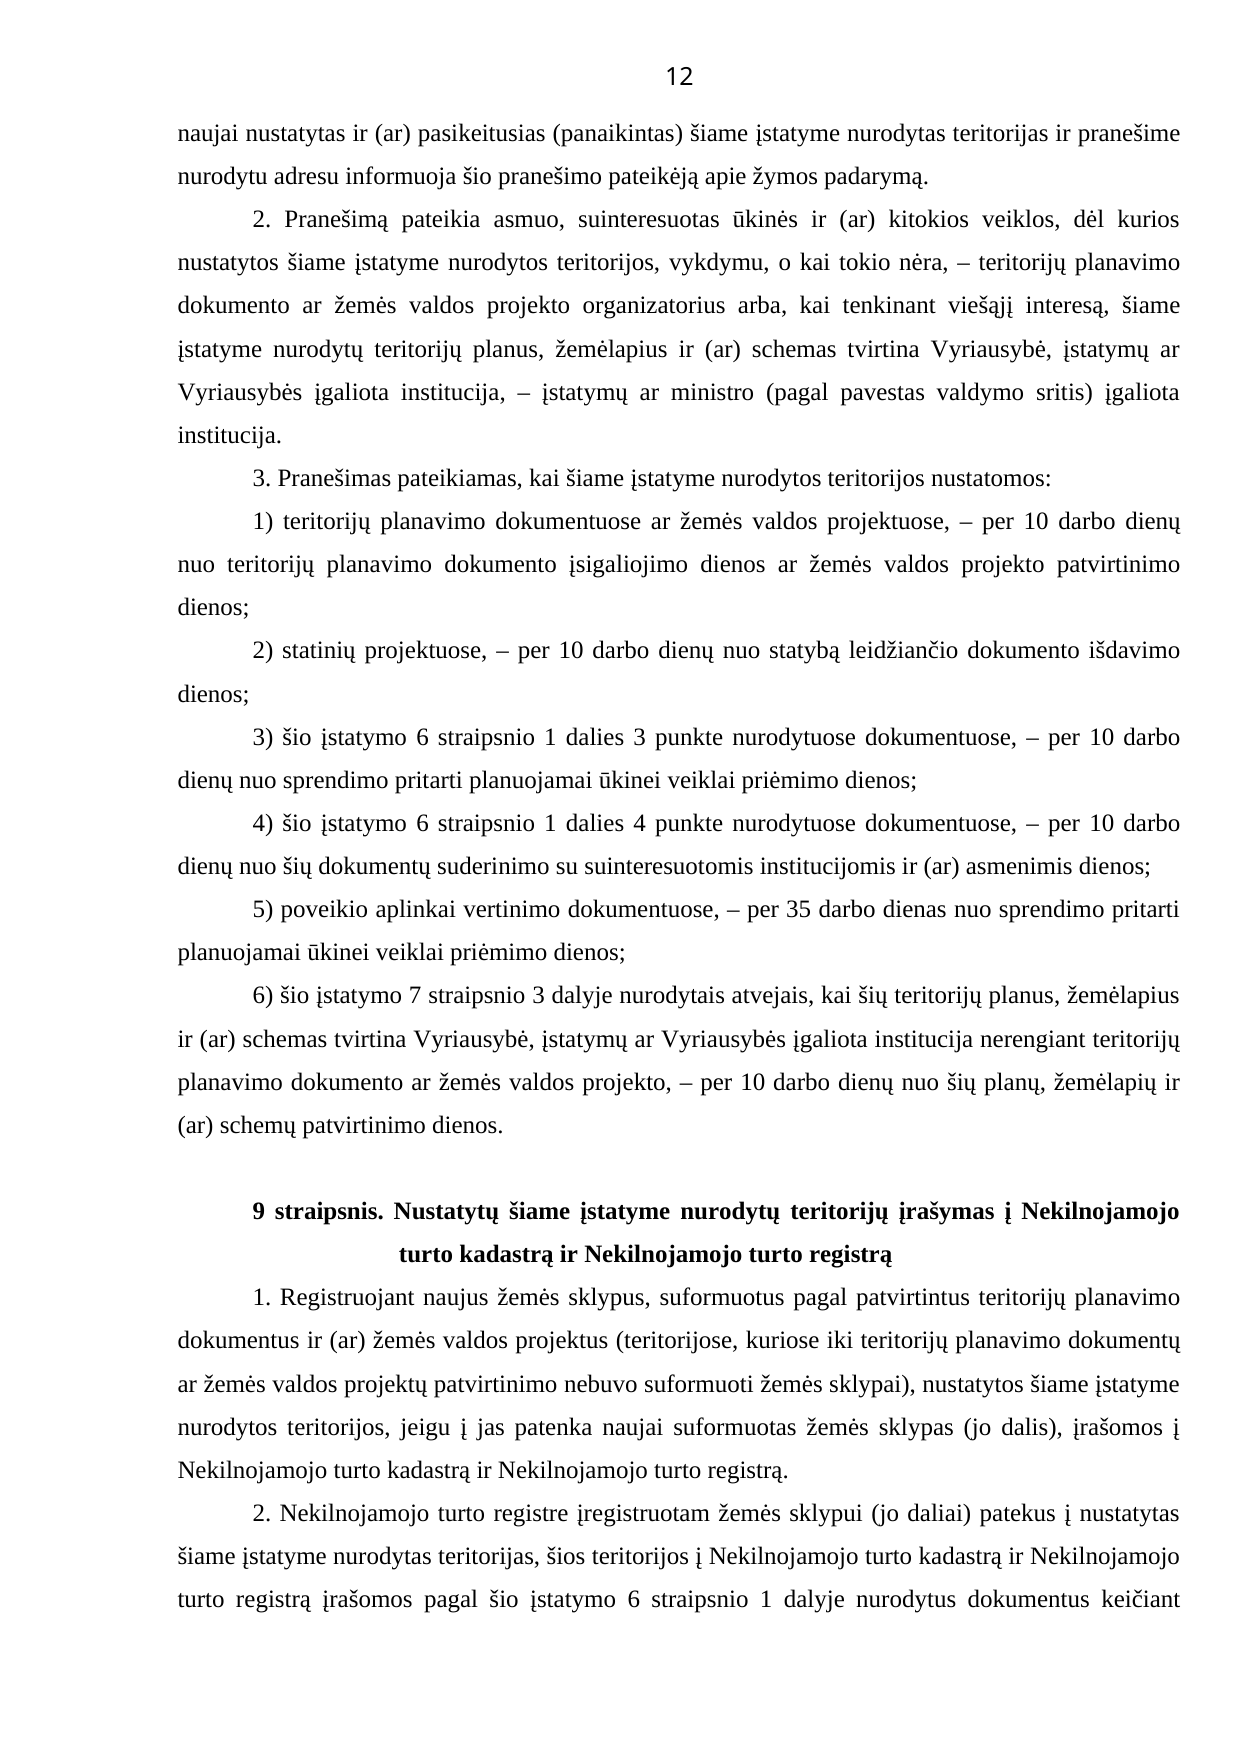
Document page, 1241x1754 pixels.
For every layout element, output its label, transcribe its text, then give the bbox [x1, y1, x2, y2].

text 9 straipsnis. Nustatytų šiame įstatyme nurodytų teritorijų įrašymas į Nekilnojamojo turto kadastrą ir Nekilnojamojo turto registrą [252, 1196, 1181, 1268]
text 3. Pranešimas pateikiamas, kai šiame įstatyme nurodytos teritorijos nustatomos: [177, 463, 1181, 492]
text 3) šio įstatymo 6 straipsnio 1 dalies 3 punkte nurodytuose dokumentuose, – per 10 darbo dienų nuo sprendimo pritarti planuojamai ūkinei veiklai priėmimo dienos; [177, 722, 1181, 794]
text naujai nustatytas ir (ar) pasikeitusias (panaikintas) šiame įstatyme nurodytas teritorijas ir pranešime nurodytu adresu informuoja šio pranešimo pateikėją apie žymos padarymą. [177, 118, 1181, 190]
text 2. Nekilnojamojo turto registre įregistruotam žemės sklypui (jo daliai) patekus į nustatytas šiame įstatyme nurodytas teritorijas, šios teritorijos į Nekilnojamojo turto kadastrą ir Nekilnojamojo turto registrą įrašomos pagal šio įstatymo 6 straipsnio 1 dalyje nurodytus dokumentus keičiant [177, 1498, 1181, 1613]
text 4) šio įstatymo 6 straipsnio 1 dalies 4 punkte nurodytuose dokumentuose, – per 10 darbo dienų nuo šių dokumentų suderinimo su suinteresuotomis institucijomis ir (ar) asmenimis dienos; [177, 808, 1181, 880]
text 2. Pranešimą pateikia asmuo, suinteresuotas ūkinės ir (ar) kitokios veiklos, dėl kurios nustatytos šiame įstatyme nurodytos teritorijos, vykdymu, o kai tokio nėra, – teritorijų planavimo dokumento ar žemės valdos projekto organizatorius arba, kai tenkinant viešąjį interesą, šiame įstatyme nurodytų teritorijų planus, žemėlapius ir (ar) schemas tvirtina Vyriausybė, įstatymų ar Vyriausybės įgaliota institucija, – įstatymų ar ministro (pagal pavestas valdymo sritis) įgaliota institucija. [177, 204, 1181, 449]
text 5) poveikio aplinkai vertinimo dokumentuose, – per 35 darbo dienas nuo sprendimo pritarti planuojamai ūkinei veiklai priėmimo dienos; [177, 894, 1181, 966]
text 2) statinių projektuose, – per 10 darbo dienų nuo statybą leidžiančio dokumento išdavimo dienos; [177, 636, 1181, 707]
text 1) teritorijų planavimo dokumentuose ar žemės valdos projektuose, – per 10 darbo dienų nuo teritorijų planavimo dokumento įsigaliojimo dienos ar žemės valdos projekto patvirtinimo dienos; [177, 506, 1181, 621]
text 6) šio įstatymo 7 straipsnio 3 dalyje nurodytais atvejais, kai šių teritorijų planus, žemėlapius ir (ar) schemas tvirtina Vyriausybė, įstatymų ar Vyriausybės įgaliota institucija nerengiant teritorijų planavimo dokumento ar žemės valdos projekto, – per 10 darbo dienų nuo šių planų, žemėlapių ir (ar) schemų patvirtinimo dienos. [177, 981, 1181, 1139]
text 1. Registruojant naujus žemės sklypus, suformuotus pagal patvirtintus teritorijų planavimo dokumentus ir (ar) žemės valdos projektus (teritorijose, kuriose iki teritorijų planavimo dokumentų ar žemės valdos projektų patvirtinimo nebuvo suformuoti žemės sklypai), nustatytos šiame įstatyme nurodytos teritorijos, jeigu į jas patenka naujai suformuotas žemės sklypas (jo dalis), įrašomos į Nekilnojamojo turto kadastrą ir Nekilnojamojo turto registrą. [177, 1282, 1181, 1484]
